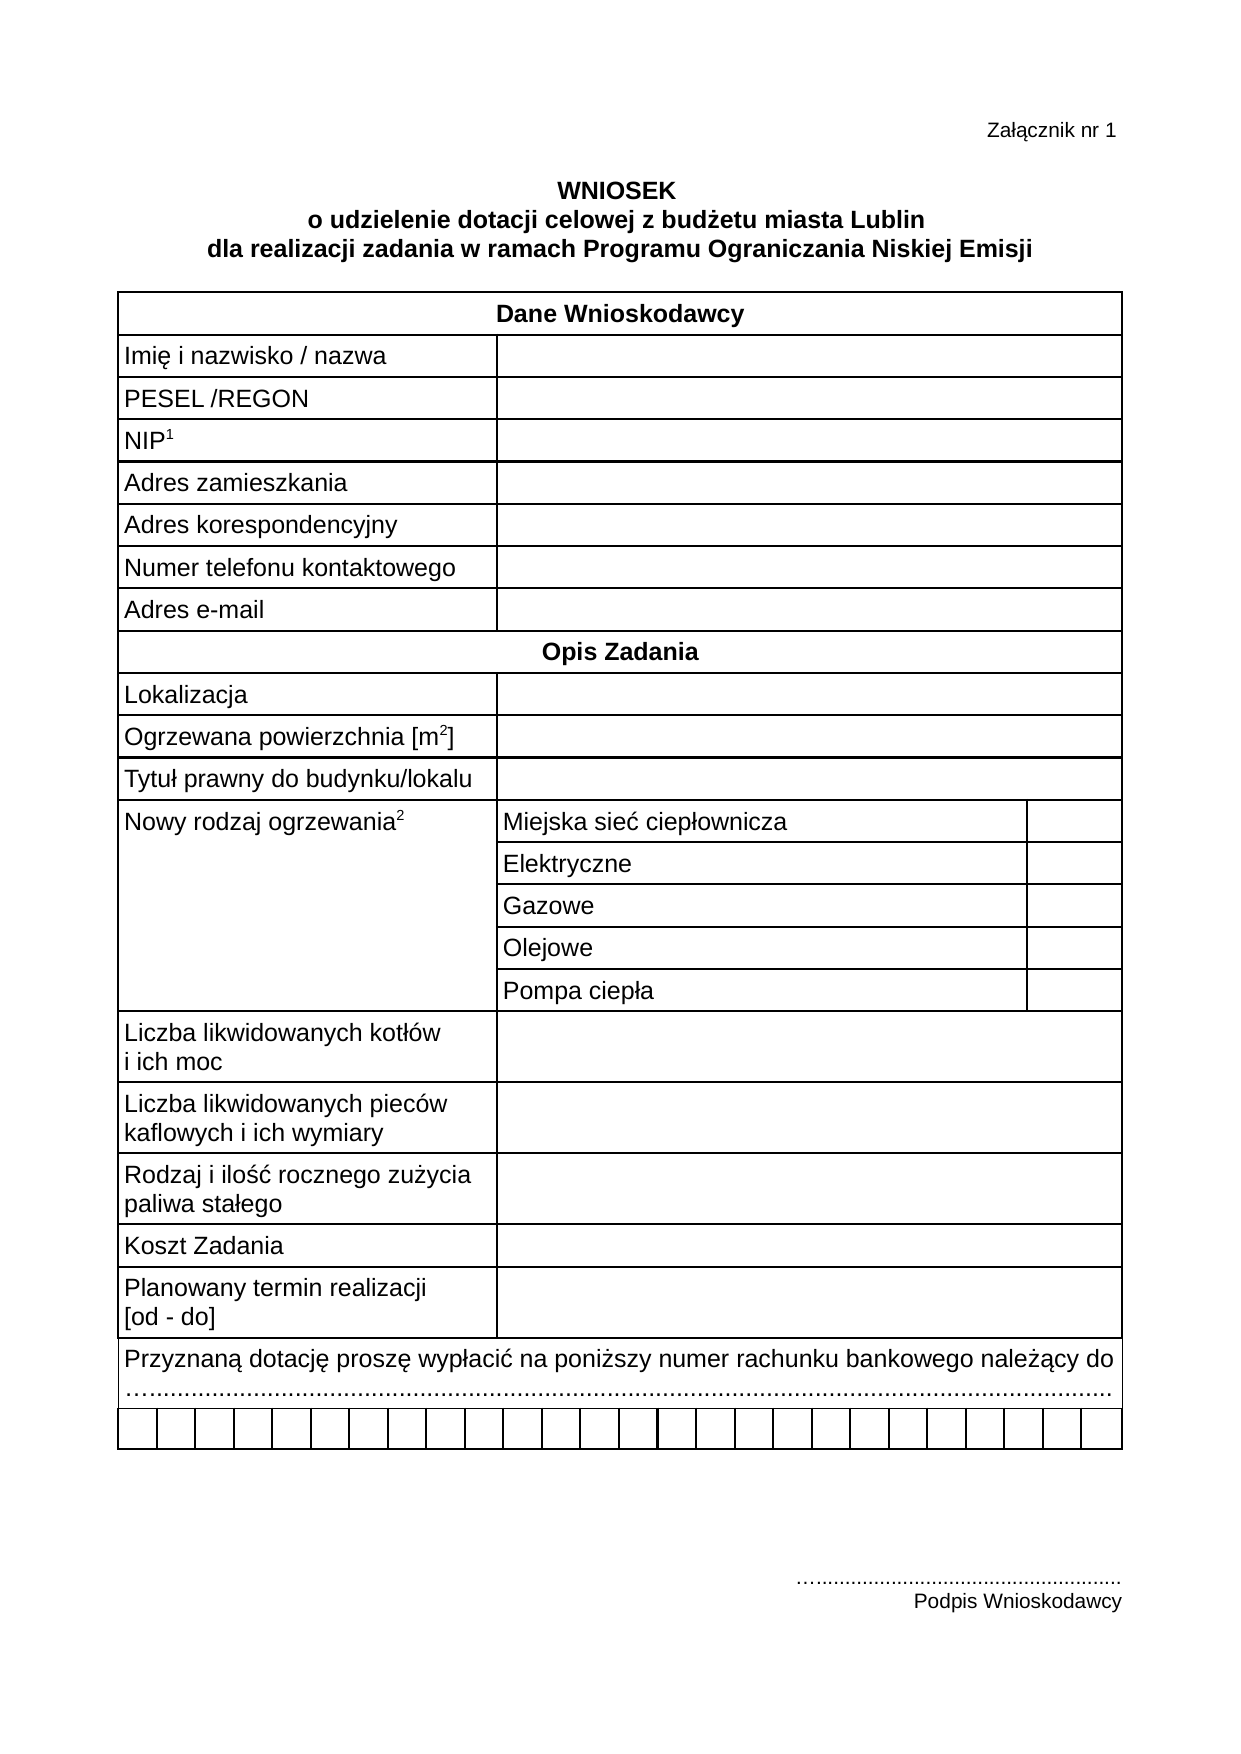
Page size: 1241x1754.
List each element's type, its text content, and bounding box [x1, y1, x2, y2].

table_cell [498, 589, 1121, 629]
text o udzielenie dotacji celowej z budżetu miasta Lublin [118, 205, 1122, 234]
table_cell Adres zamieszkania [119, 463, 496, 503]
table_cell Olejowe [498, 928, 1026, 968]
table_cell [498, 336, 1121, 376]
text …..................................................... [118, 1565, 1122, 1589]
text Załącznik nr 1 [118, 118, 1122, 142]
table_cell PESEL /REGON [119, 378, 496, 418]
table_cell Gazowe [498, 885, 1026, 926]
table_cell [928, 1409, 965, 1448]
table_cell Nowy rodzaj ogrzewania2 [119, 801, 496, 1010]
table_cell Planowany termin realizacji [od - do] [119, 1268, 496, 1337]
text Podpis Wnioskodawcy [118, 1589, 1122, 1613]
table_cell [466, 1409, 502, 1448]
table_cell [967, 1409, 1003, 1448]
table_cell Rodzaj i ilość rocznego zużycia paliwa stałego [119, 1154, 496, 1223]
table_cell Miejska sieć ciepłownicza [498, 801, 1026, 841]
table_cell Koszt Zadania [119, 1225, 496, 1266]
text dla realizacji zadania w ramach Programu Ograniczania Niskiej Emisji [118, 234, 1122, 262]
table_cell [498, 1083, 1121, 1152]
table_cell [1028, 885, 1121, 926]
table_cell [196, 1409, 233, 1448]
table_cell [697, 1409, 734, 1448]
table_cell Ogrzewana powierzchnia [m2] [119, 716, 496, 756]
table_cell [498, 759, 1121, 799]
table_cell Pompa ciepła [498, 970, 1026, 1010]
table_cell [581, 1409, 618, 1448]
table_cell [498, 1225, 1121, 1266]
table_cell [498, 716, 1121, 756]
table_cell [498, 1154, 1121, 1223]
table_cell [1028, 801, 1121, 841]
text WNIOSEK [118, 176, 1122, 205]
table_cell [312, 1409, 348, 1448]
table_cell [1044, 1409, 1080, 1448]
table_cell [498, 463, 1121, 503]
table_cell [427, 1409, 464, 1448]
table_cell [158, 1409, 194, 1448]
table_cell [543, 1409, 579, 1448]
table_cell [350, 1409, 387, 1448]
table_cell [774, 1409, 811, 1448]
table_cell [1082, 1409, 1121, 1448]
table_cell [498, 1268, 1121, 1337]
table_cell Liczba likwidowanych pieców kaflowych i ich wymiary [119, 1083, 496, 1152]
table_cell [119, 1409, 156, 1448]
table_cell [498, 378, 1121, 418]
table_cell [620, 1409, 656, 1448]
table_cell [813, 1409, 849, 1448]
table_cell Tytuł prawny do budynku/lokalu [119, 759, 496, 799]
table_cell [498, 674, 1121, 714]
table_cell [890, 1409, 926, 1448]
table_cell Przyznaną dotację proszę wypłacić na poniższy numer rachunku bankowego należący do …........................................................................................................................................... [119, 1339, 1122, 1408]
table_cell [273, 1409, 310, 1448]
table_cell [498, 420, 1121, 460]
table_cell [389, 1409, 425, 1448]
table_cell [235, 1409, 271, 1448]
table_cell Elektryczne [498, 843, 1026, 883]
table_cell [504, 1409, 541, 1448]
table_cell [498, 1012, 1121, 1081]
table_cell Adres korespondencyjny [119, 505, 496, 545]
table_cell [851, 1409, 888, 1448]
table_cell Liczba likwidowanych kotłów i ich moc [119, 1012, 496, 1081]
table_cell [659, 1409, 695, 1448]
table_cell Opis Zadania [119, 632, 1121, 672]
table_cell [1028, 970, 1121, 1010]
table_cell [498, 547, 1121, 587]
table_header Dane Wnioskodawcy [119, 293, 1121, 333]
table_cell Lokalizacja [119, 674, 496, 714]
table_cell Numer telefonu kontaktowego [119, 547, 496, 587]
table_cell Adres e-mail [119, 589, 496, 629]
table_cell Imię i nazwisko / nazwa [119, 336, 496, 376]
table_cell [1005, 1409, 1042, 1448]
table_cell [1028, 928, 1121, 968]
table_cell [736, 1409, 772, 1448]
table_cell [498, 505, 1121, 545]
table_cell [1028, 843, 1121, 883]
table_cell NIP1 [119, 420, 496, 460]
